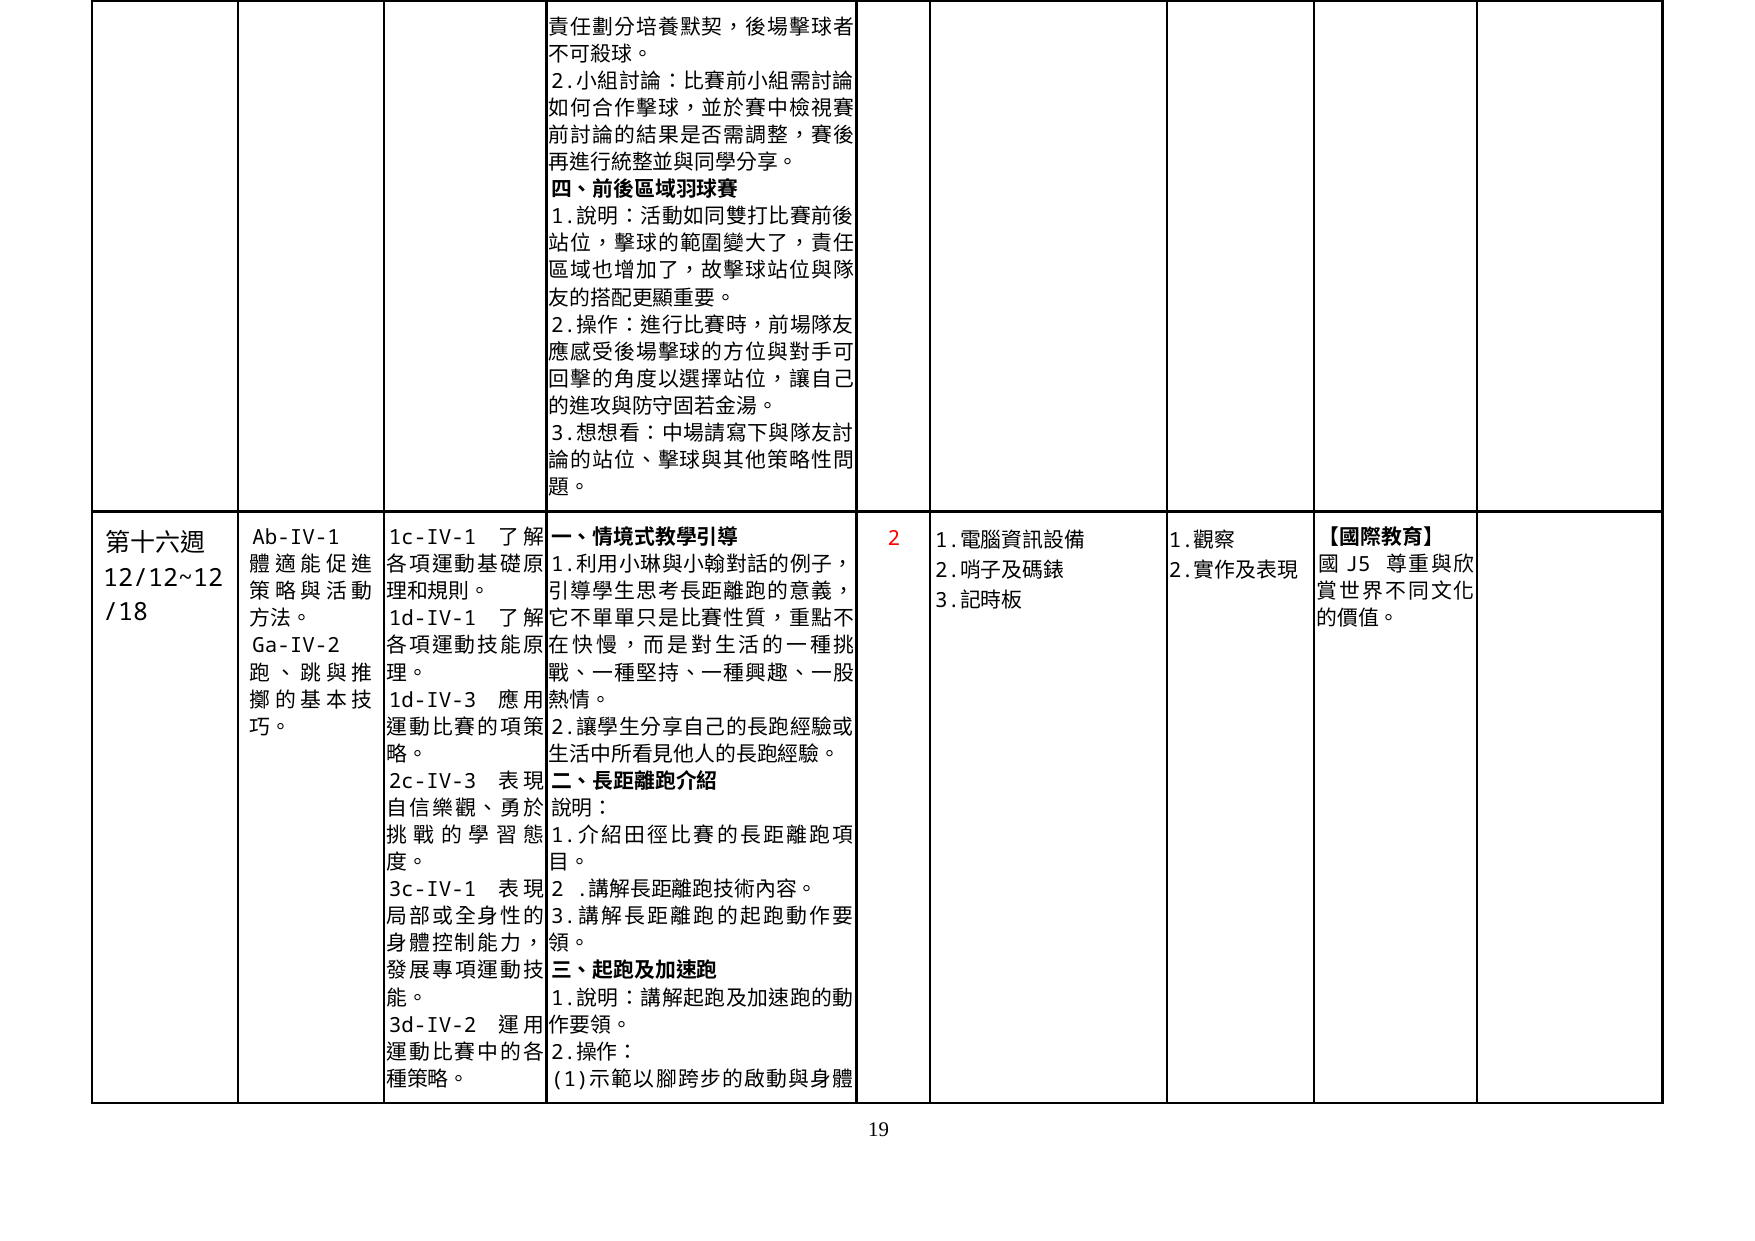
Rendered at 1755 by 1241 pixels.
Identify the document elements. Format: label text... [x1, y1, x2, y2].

table_cell 第十六週12/12~12/18 [93, 513, 237, 1102]
table_cell 1.電腦資訊設備 2.哨子及碼錶 3.記時板 [931, 513, 1166, 1102]
table_cell 1.觀察 2.實作及表現 [1168, 513, 1313, 1102]
table_cell [385, 2, 545, 510]
table_cell Ab-IV-1 體適能促進策略與活動方法。 Ga-IV-2 跑、跳與推擲的基本技巧。 [239, 513, 383, 1102]
table_cell 責任劃分培養默契，後場擊球者不可殺球。 2.小組討論：比賽前小組需討論如何合作擊球，並於賽中檢視賽前討論的結果是否需調整，賽後再進行統整並與同學分享。 四、前後區域羽球賽 1.說明：活動如同雙打比賽前後站位，擊球的範圍變大了，責任區域也增加了，故擊球站位與隊友的搭配更顯重要。 2.操作：進行比賽時，前場隊友應感受後場擊球的方位與對手可回擊的角度以選擇站位，讓自己的進攻與防守固若金湯。 3.想想看：中場請寫下與隊友討論的站位、擊球與其他策略性問題。 [548, 2, 855, 510]
table_cell [239, 2, 383, 510]
table_cell 2 [858, 513, 929, 1102]
table_cell [93, 2, 237, 510]
table_cell [858, 2, 929, 510]
table_cell [1478, 513, 1661, 1102]
table_cell [1478, 2, 1661, 510]
table_cell 一、情境式教學引導 1.利用小琳與小翰對話的例子，引導學生思考長距離跑的意義，它不單單只是比賽性質，重點不在快慢，而是對生活的一種挑戰、一種堅持、一種興趣、一股熱情。 2.讓學生分享自己的長跑經驗或生活中所看見他人的長跑經驗。 二、長距離跑介紹 說明： 1.介紹田徑比賽的長距離跑項目。 2 .講解長距離跑技術內容。 3.講解長距離跑的起跑動作要領。 三、起跑及加速跑 1.說明：講解起跑及加速跑的動作要領。 2.操作： (1)示範以腳跨步的啟動與身體 [548, 513, 855, 1102]
table_cell [1315, 2, 1476, 510]
table_cell [931, 2, 1166, 510]
table_cell 1c-IV-1 了解各項運動基礎原理和規則。 1d-IV-1 了解各項運動技能原理。 1d-IV-3 應用運動比賽的項策略。 2c-IV-3 表現自信樂觀、勇於挑戰的學習態度。 3c-IV-1 表現局部或全身性的身體控制能力，發展專項運動技能。 3d-IV-2 運用運動比賽中的各種策略。 [385, 513, 545, 1102]
table_cell 【國際教育】 國J5 尊重與欣賞世界不同文化的價值。 [1315, 513, 1476, 1102]
table_cell [1168, 2, 1313, 510]
